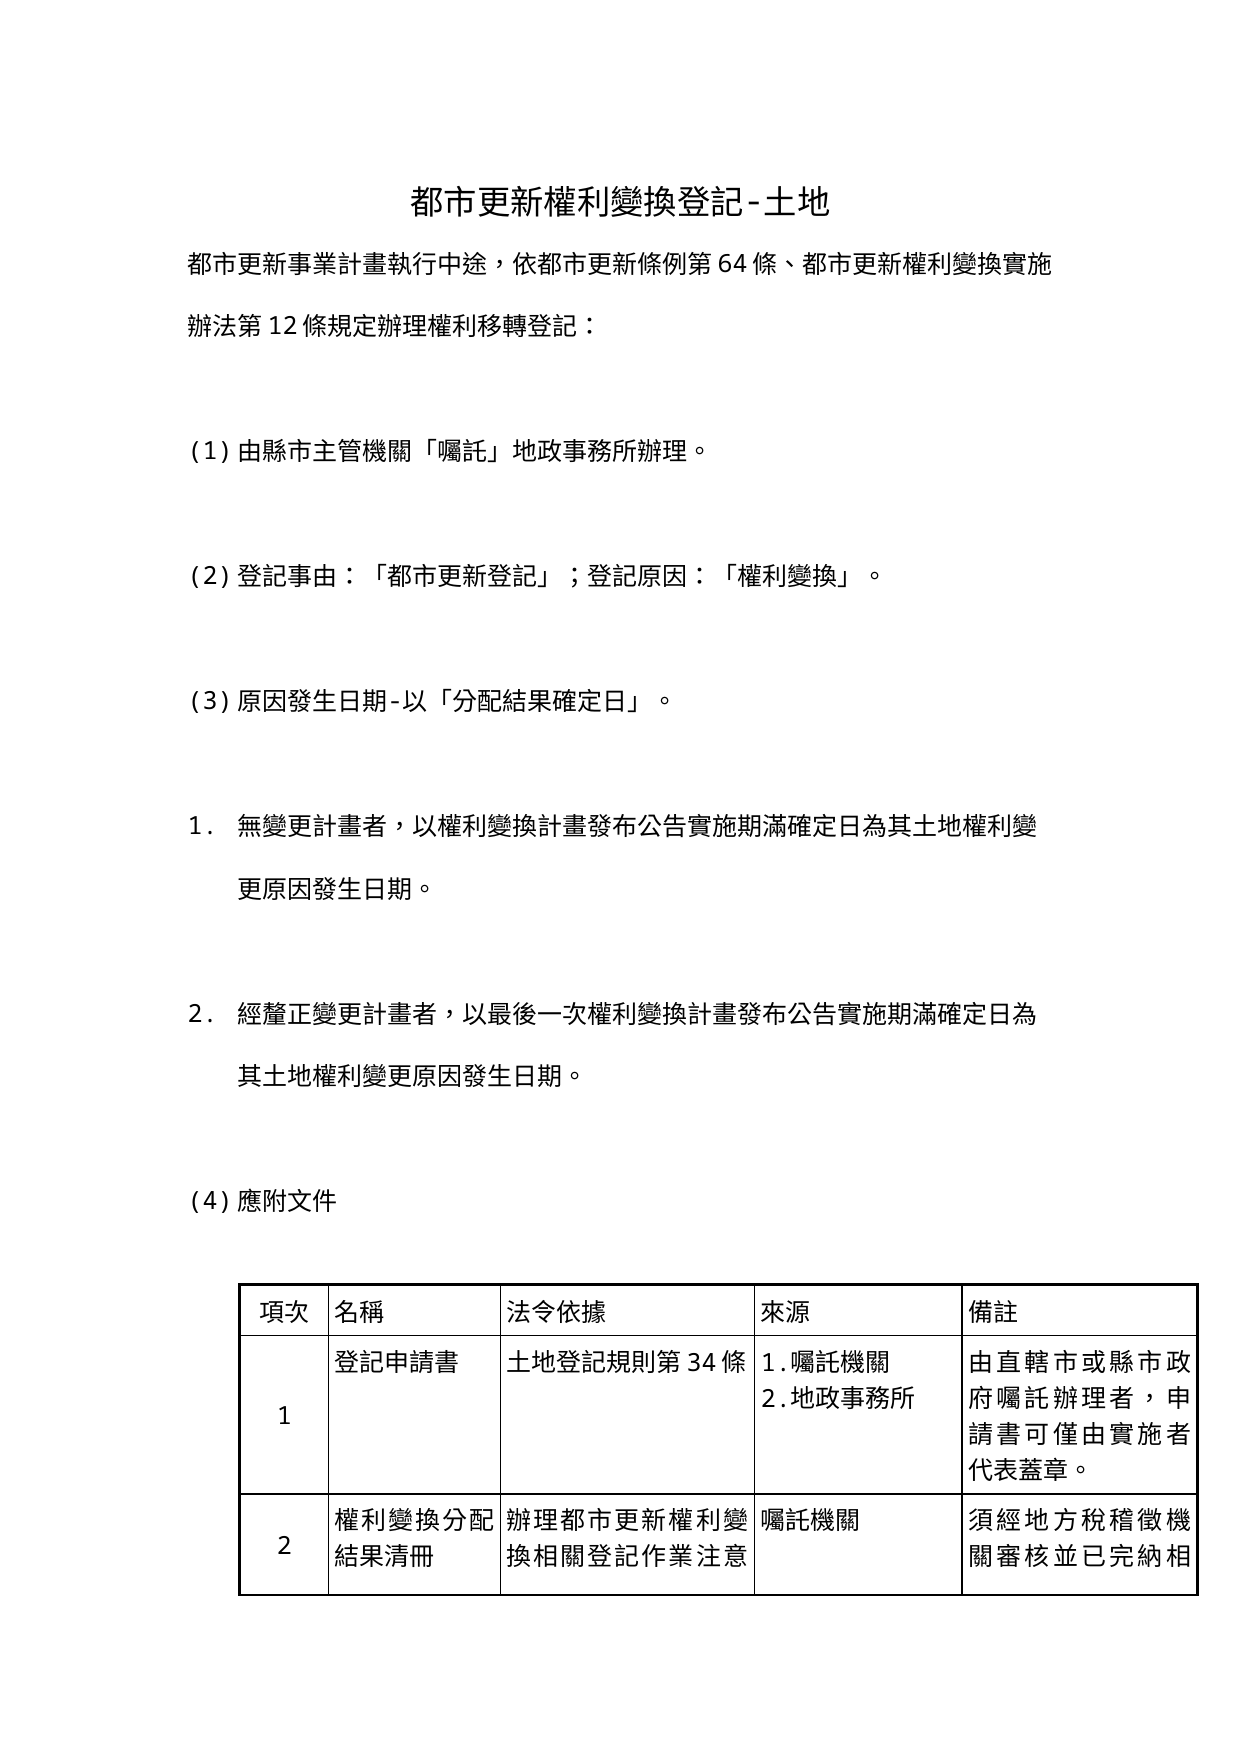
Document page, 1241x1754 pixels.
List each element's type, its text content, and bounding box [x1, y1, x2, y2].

table_header 來源 [755, 1286, 961, 1334]
list 經釐正變更計畫者，以最後一次權利變換計畫發布公告實施期滿確定日為其土地權利變更原因發生日期。 [187, 971, 1053, 1096]
table_cell 登記申請書 [329, 1336, 500, 1493]
table_cell 由直轄市或縣市政府囑託辦理者，申請書可僅由實施者代表蓋章。 [963, 1336, 1196, 1493]
table_cell 土地登記規則第34條 [501, 1336, 754, 1493]
table_cell 1 [241, 1336, 328, 1493]
text 都市更新權利變換登記-土地 [187, 158, 1053, 221]
table_cell 辦理都市更新權利變換相關登記作業注意 [501, 1495, 754, 1594]
list 原因發生日期-以「分配結果確定日」。 [187, 658, 1053, 721]
list 由縣市主管機關「囑託」地政事務所辦理。 [187, 408, 1053, 471]
table_header 法令依據 [501, 1286, 754, 1334]
table_cell 1.囑託機關 2.地政事務所 [755, 1336, 961, 1493]
table_header 名稱 [329, 1286, 500, 1334]
list 無變更計畫者，以權利變換計畫發布公告實施期滿確定日為其土地權利變更原因發生日期。 [187, 783, 1053, 908]
table_cell 須經地方稅稽徵機關審核並已完納相 [963, 1495, 1196, 1594]
list 應附文件 [187, 1158, 1053, 1221]
table_cell 2 [241, 1495, 328, 1594]
table_header 備註 [963, 1286, 1196, 1334]
text 都市更新事業計畫執行中途，依都市更新條例第64條、都市更新權利變換實施辦法第12條規定辦理權利移轉登記： [187, 221, 1053, 346]
table_cell 權利變換分配結果清冊 [329, 1495, 500, 1594]
table_cell 囑託機關 [755, 1495, 961, 1594]
list 登記事由：「都市更新登記」；登記原因：「權利變換」。 [187, 533, 1053, 596]
table_header 項次 [241, 1286, 328, 1334]
